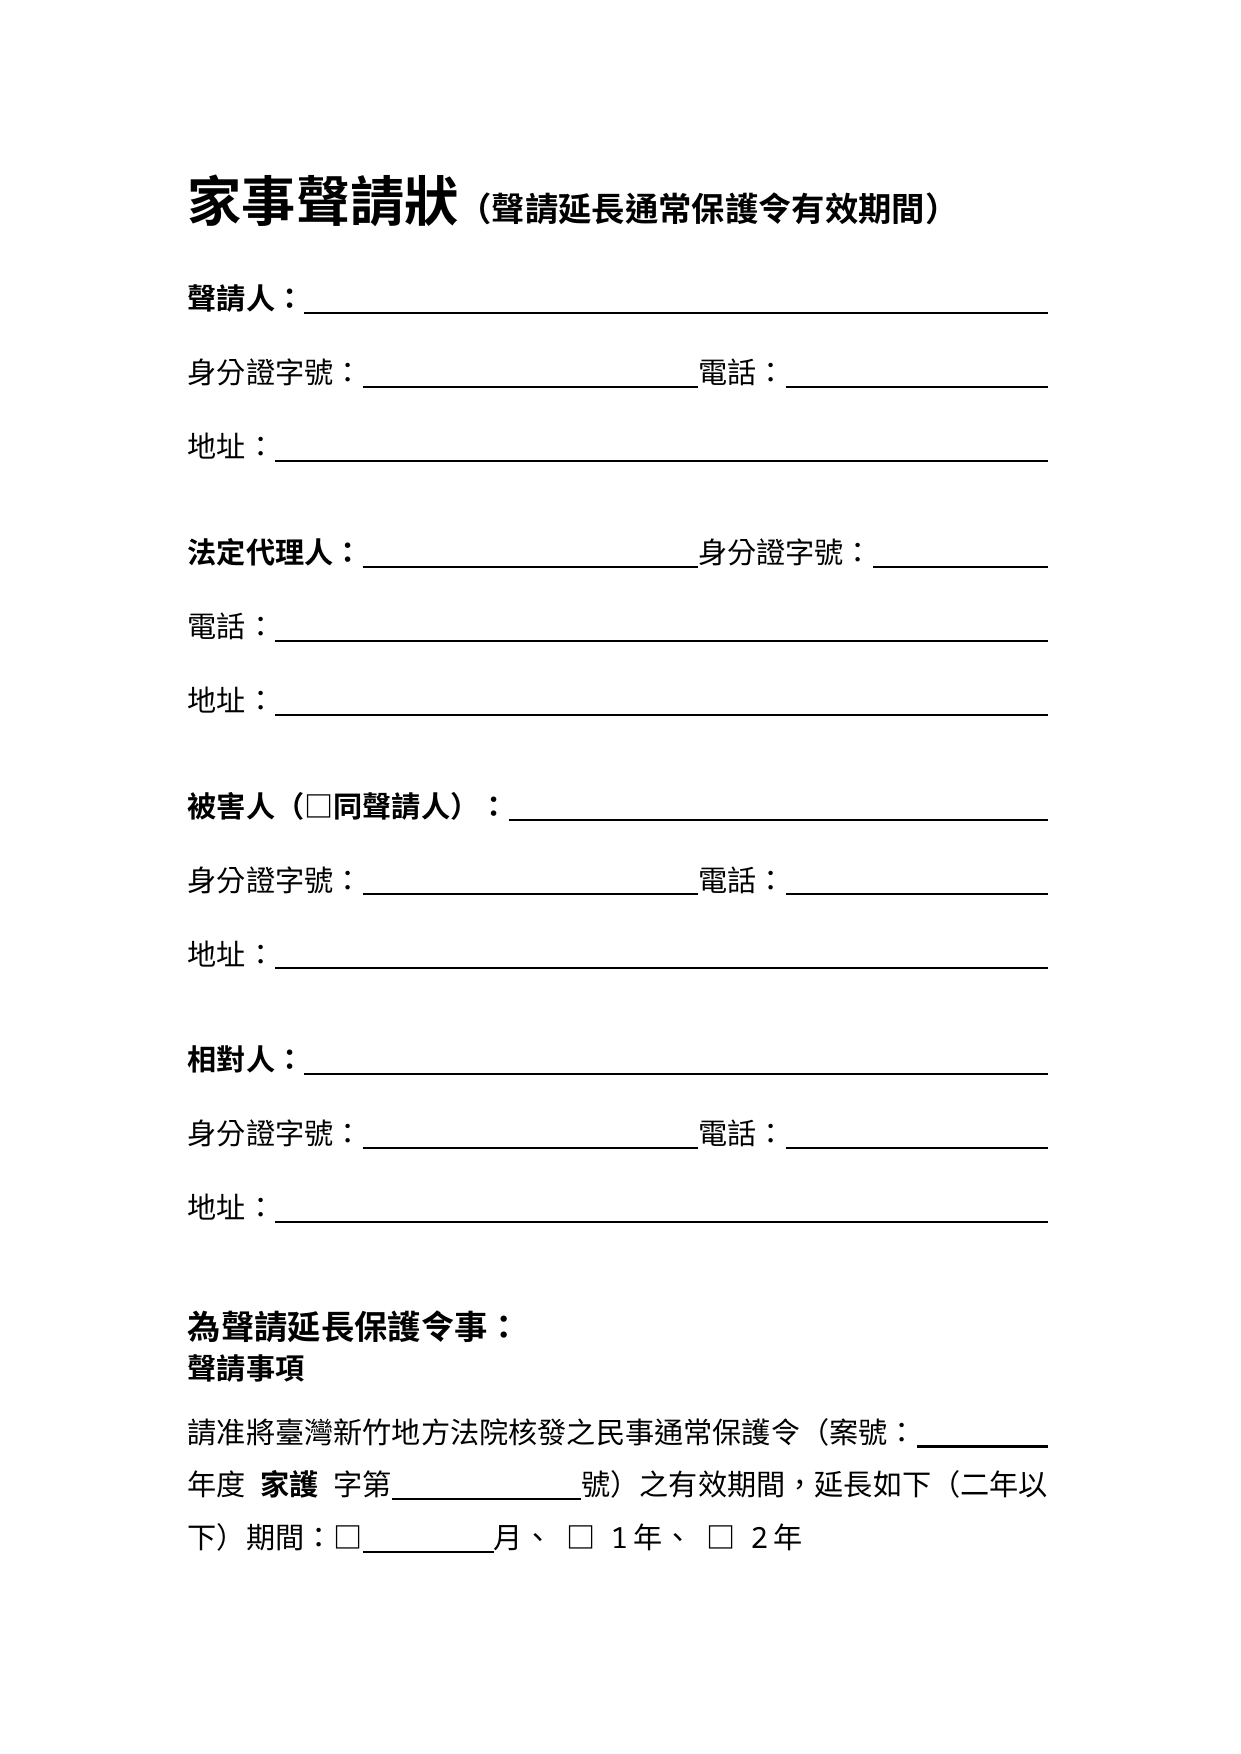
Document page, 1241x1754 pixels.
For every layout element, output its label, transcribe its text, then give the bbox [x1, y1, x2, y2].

text 被害人（□同聲請人）： [187, 783, 1053, 825]
text 電話： [187, 603, 1053, 646]
text 請准將臺灣新竹地方法院核發之民事通常保護令（案號： 年度 家護 字第 號）之有效期間，延長如下（二年以下）期間：□ 月、 □ 1年、 □ 2年 [187, 1409, 1053, 1557]
text 地址： [187, 1185, 1053, 1227]
text 地址： [187, 424, 1053, 466]
text 法定代理人： 身分證字號： [187, 529, 1053, 572]
text 身分證字號： 電話： [187, 350, 1053, 392]
text 聲請事項 [187, 1346, 1053, 1388]
text 家事聲請狀（聲請延長通常保護令有效期間） [187, 158, 1053, 237]
text 為聲請延長保護令事： [187, 1283, 1053, 1346]
text 聲請人： [187, 276, 1053, 318]
text 身分證字號： 電話： [187, 857, 1053, 899]
text 相對人： [187, 1037, 1053, 1079]
text 地址： [187, 677, 1053, 720]
text 身分證字號： 電話： [187, 1111, 1053, 1153]
text 地址： [187, 931, 1053, 973]
